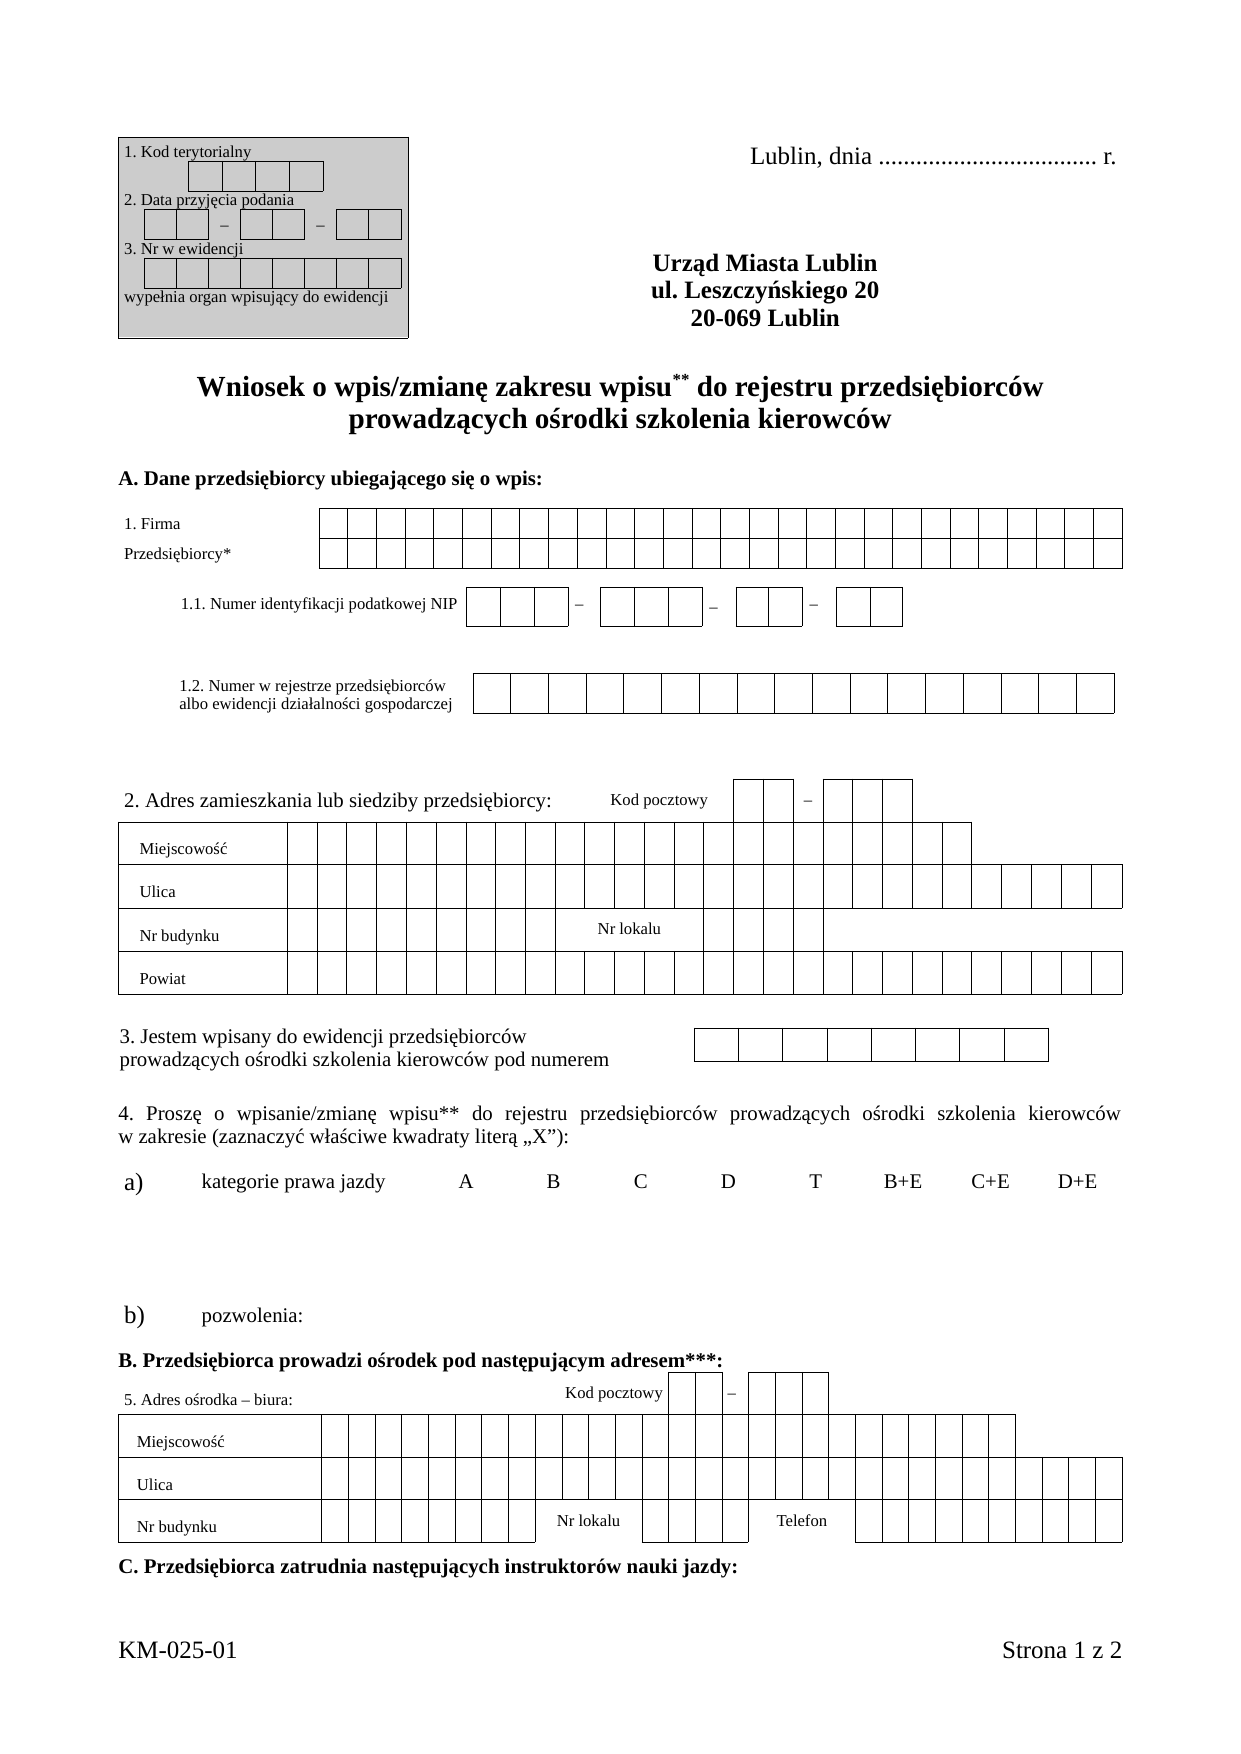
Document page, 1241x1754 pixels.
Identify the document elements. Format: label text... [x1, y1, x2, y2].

table_header [549, 674, 586, 713]
table_cell [936, 1500, 962, 1542]
table_cell [824, 823, 852, 864]
table_cell [764, 909, 793, 951]
table_cell [824, 952, 852, 994]
table_cell [1062, 952, 1091, 994]
table_cell [721, 539, 749, 568]
table_cell [377, 539, 405, 568]
table_header Kod pocztowy [321, 1372, 668, 1414]
table_cell [1016, 1458, 1042, 1499]
table_cell [407, 865, 436, 907]
table_cell [347, 952, 376, 994]
table_cell [349, 1415, 375, 1457]
table_cell [664, 539, 692, 568]
table_header [1039, 674, 1076, 713]
table_cell [437, 952, 466, 994]
table_cell [549, 539, 577, 568]
table_cell [437, 865, 466, 907]
table_header [1077, 674, 1114, 713]
table_cell [883, 865, 912, 907]
table_cell [972, 952, 1001, 994]
table_header [749, 1373, 775, 1414]
text A. Dane przedsiębiorcy ubiegającego się o wpis: [118, 467, 1122, 490]
table_cell [704, 952, 733, 994]
table_cell [556, 952, 584, 994]
table_cell [402, 1500, 428, 1542]
table_header [764, 780, 793, 822]
table_cell  [422, 1215, 509, 1282]
table_header [434, 509, 462, 538]
table_cell [347, 865, 376, 907]
table_header [290, 162, 323, 191]
table_cell [972, 822, 1122, 864]
table_cell [526, 952, 555, 994]
table_header [807, 509, 835, 538]
table_cell [723, 1415, 748, 1457]
table_header  [153, 1148, 196, 1215]
table_cell Telefon [749, 1500, 855, 1542]
table_cell [772, 1282, 859, 1349]
table_header [620, 995, 1122, 1102]
table_cell [377, 909, 406, 951]
table_header A [422, 1148, 509, 1215]
table_cell [776, 1415, 802, 1457]
table_header [587, 674, 623, 713]
table_cell [429, 1458, 455, 1499]
table_header 1. Firma [118, 508, 319, 538]
table_header [964, 674, 1001, 713]
table_cell [824, 909, 1122, 951]
table_cell Przedsiębiorcy* [118, 538, 319, 568]
table_header [337, 259, 368, 288]
table_header B [510, 1148, 597, 1215]
table_cell [456, 1500, 481, 1542]
table_cell [669, 1458, 695, 1499]
table_cell [643, 1500, 668, 1542]
table_header 1. Kod terytorialny 2. Data przyjęcia podania 3. Nr w ewidencji wypełnia organ wpisujący do ewidencji [119, 138, 408, 337]
text 4. Proszę o wpisanie/zmianę wpisu** do rejestru przedsiębiorców prowadzących ośrodki szkolenia kierowców w zakresie (zaznaczyć właściwe kwadraty literą „X”): [118, 1102, 1122, 1148]
table_header [624, 674, 661, 713]
table_header [241, 259, 272, 288]
table_header [664, 509, 692, 538]
table_cell [434, 539, 462, 568]
table_cell [645, 823, 674, 864]
table_cell  [597, 1215, 684, 1282]
table_header [145, 259, 176, 288]
table_cell  [859, 1215, 947, 1282]
table_cell [578, 539, 606, 568]
table_cell Ulica [131, 1458, 321, 1499]
table_cell [913, 823, 942, 864]
table_cell [913, 865, 942, 907]
table_cell [696, 1415, 722, 1457]
table_header [813, 674, 850, 713]
table_header [721, 509, 749, 538]
table_cell [883, 1500, 908, 1542]
table_cell [704, 823, 733, 864]
table_cell [734, 865, 763, 907]
table_cell [456, 1415, 481, 1457]
table_header [535, 588, 568, 626]
table_cell Miejscowość [131, 1415, 321, 1457]
table_cell [909, 1415, 935, 1457]
text C. Przedsiębiorca zatrudnia następujących instruktorów nauki jazdy: [118, 1554, 1122, 1578]
table_cell [1069, 1458, 1095, 1499]
table_cell [347, 909, 376, 951]
table_cell [704, 909, 733, 951]
table_cell [989, 1500, 1015, 1542]
table_cell Nr lokalu [556, 909, 703, 951]
table_header [669, 1373, 695, 1414]
table_header [1037, 509, 1064, 538]
table_cell [936, 1415, 962, 1457]
table_cell [119, 1458, 131, 1499]
table_cell [1008, 539, 1036, 568]
table_cell [322, 1458, 348, 1499]
table_header [916, 1029, 959, 1061]
table_cell Nr budynku [131, 1500, 321, 1542]
table_cell [723, 1500, 748, 1542]
table_header – [305, 209, 336, 239]
table_cell [1032, 952, 1061, 994]
table_cell [696, 1500, 722, 1542]
table_cell [856, 1458, 882, 1499]
table_cell [402, 1458, 428, 1499]
table_header [1008, 509, 1036, 538]
table_header [739, 1029, 782, 1061]
table_cell [951, 539, 978, 568]
table_cell [779, 539, 806, 568]
table_cell [456, 1458, 481, 1499]
table_cell [645, 952, 674, 994]
table_cell [153, 1215, 196, 1282]
table_cell [377, 823, 406, 864]
table_cell [669, 1500, 695, 1542]
table_header [601, 588, 634, 626]
table_header [695, 1029, 738, 1061]
table_header a) [118, 1148, 153, 1215]
table_cell [429, 1500, 455, 1542]
table_header [520, 509, 548, 538]
table_cell [803, 1415, 828, 1457]
table_header [369, 210, 401, 239]
table_cell [963, 1415, 988, 1457]
table_cell [376, 1458, 401, 1499]
table_cell  [153, 1282, 196, 1349]
table_cell [1043, 1500, 1068, 1542]
table_cell [947, 1282, 1034, 1349]
table_cell Nr budynku [134, 909, 287, 951]
table_cell [1092, 952, 1122, 994]
table_cell [118, 1215, 153, 1282]
table_cell [509, 1415, 535, 1457]
table_header [783, 1029, 827, 1061]
table_cell [979, 539, 1007, 568]
table_header Kod pocztowy [585, 779, 733, 822]
table_header [320, 509, 347, 538]
table_cell [963, 1458, 988, 1499]
table_header [837, 588, 870, 626]
table_cell [288, 909, 317, 951]
table_cell [749, 1458, 775, 1499]
table_header [177, 210, 208, 239]
table_cell [643, 1458, 668, 1499]
table_header [578, 509, 606, 538]
table_header C+E [947, 1148, 1034, 1215]
table_cell [467, 909, 495, 951]
table_cell [119, 952, 133, 994]
table_cell [1016, 1500, 1042, 1542]
table_cell [615, 823, 644, 864]
table_header [803, 1373, 828, 1414]
table_header [273, 210, 304, 239]
table_cell [675, 952, 703, 994]
table_cell pozwolenia: [196, 1282, 422, 1349]
table_header [177, 259, 208, 288]
table_cell [406, 539, 433, 568]
table_cell [883, 1458, 908, 1499]
table_cell [1016, 1414, 1122, 1457]
table_cell [856, 1500, 882, 1542]
table_cell [749, 1415, 775, 1457]
table_cell [1002, 865, 1031, 907]
table_cell [607, 539, 634, 568]
table_header [871, 588, 902, 626]
table_cell [349, 1500, 375, 1542]
table_header [960, 1029, 1004, 1061]
table_header [348, 509, 376, 538]
table_cell [349, 1458, 375, 1499]
table_cell [764, 952, 793, 994]
table_cell [496, 865, 525, 907]
table_header [853, 780, 882, 822]
table_cell [922, 539, 950, 568]
table_cell [913, 952, 942, 994]
table_header [223, 162, 255, 191]
table_cell [645, 865, 674, 907]
table_cell [322, 1415, 348, 1457]
table_cell [989, 1458, 1015, 1499]
table_header [888, 674, 925, 713]
table_header [1065, 509, 1093, 538]
table_cell [723, 1458, 748, 1499]
table_header 1.1. Numer identyfikacji podatkowej NIP [173, 587, 466, 626]
table_cell Nr lokalu [536, 1500, 642, 1542]
table_header [662, 674, 699, 713]
table_cell [794, 823, 823, 864]
table_header [776, 1373, 802, 1414]
table_header [607, 509, 634, 538]
table_header [696, 1373, 722, 1414]
table_cell [482, 1458, 508, 1499]
table_cell [119, 909, 133, 951]
table_cell [288, 865, 317, 907]
table_header [377, 509, 405, 538]
table_cell [119, 865, 133, 907]
table_header B+E [859, 1148, 947, 1215]
table_cell [563, 1415, 588, 1457]
table_header [189, 162, 222, 191]
table_cell [526, 909, 555, 951]
table_cell [563, 1458, 588, 1499]
table_header – [803, 587, 836, 626]
table_cell [377, 865, 406, 907]
table_cell [318, 865, 346, 907]
table_header [872, 1029, 915, 1061]
table_cell [585, 823, 614, 864]
table_cell [883, 823, 912, 864]
table_cell [615, 865, 644, 907]
table_header [779, 509, 806, 538]
table_cell [1092, 865, 1122, 907]
table_header – [569, 587, 600, 626]
table_header Lublin, dnia ................................... r. Urząd Miasta Lublin ul. Leszczyńskiego 20 20-069 Lublin [409, 137, 1122, 337]
table_cell [696, 1458, 722, 1499]
table_cell [853, 865, 882, 907]
table_cell [909, 1500, 935, 1542]
table_cell [536, 1458, 562, 1499]
table_header 2. Adres zamieszkania lub siedziby przedsiębiorcy: [118, 779, 584, 822]
table_cell [482, 1415, 508, 1457]
table_header [549, 509, 577, 538]
table_header [824, 780, 852, 822]
table_cell Miejscowość [134, 823, 287, 864]
table_header [463, 509, 491, 538]
table_cell [829, 1415, 855, 1457]
table_cell [589, 1458, 615, 1499]
table_cell [883, 1415, 908, 1457]
table_header [979, 509, 1007, 538]
table_cell [467, 865, 495, 907]
table_cell [496, 952, 525, 994]
table_cell [856, 1415, 882, 1457]
table_cell [437, 823, 466, 864]
table_cell [510, 1282, 597, 1349]
table_cell [750, 539, 778, 568]
table_cell [909, 1458, 935, 1499]
table_cell Ulica [134, 865, 287, 907]
table_cell [853, 823, 882, 864]
table_header [738, 674, 774, 713]
table_cell [635, 539, 663, 568]
table_cell [883, 952, 912, 994]
table_header [305, 259, 336, 288]
table_cell [556, 823, 584, 864]
table_cell [347, 823, 376, 864]
table_cell [196, 1215, 422, 1282]
table_cell [643, 1415, 668, 1457]
table_header [1002, 674, 1038, 713]
table_cell [467, 823, 495, 864]
table_cell [320, 539, 347, 568]
table_cell [943, 823, 971, 864]
table_header C [597, 1148, 684, 1215]
table_cell [776, 1458, 802, 1499]
table_cell [803, 1458, 828, 1499]
table_cell [322, 1500, 348, 1542]
table_cell [467, 952, 495, 994]
table_cell [429, 1415, 455, 1457]
table_cell [734, 952, 763, 994]
table_cell [318, 909, 346, 951]
table_cell [407, 909, 436, 951]
table_header – [794, 779, 823, 822]
table_header [836, 509, 864, 538]
table_cell [509, 1458, 535, 1499]
table_header [465, 626, 1121, 751]
table_cell [348, 539, 376, 568]
table_header [467, 588, 500, 626]
table_header [273, 259, 304, 288]
table_cell  [684, 1215, 772, 1282]
table_cell [520, 539, 548, 568]
table_cell [376, 1415, 401, 1457]
table_cell [463, 539, 491, 568]
table_header – [723, 1372, 748, 1414]
table_cell b) [118, 1282, 153, 1349]
table_cell [989, 1415, 1015, 1457]
table_cell [794, 865, 823, 907]
table_cell [509, 1500, 535, 1542]
table_cell  [1034, 1215, 1121, 1282]
table_cell [1096, 1458, 1122, 1499]
table_cell [824, 865, 852, 907]
table_header [669, 588, 702, 626]
table_header T [772, 1148, 859, 1215]
table_cell [853, 952, 882, 994]
table_header [829, 1372, 1122, 1414]
table_cell [1043, 1458, 1068, 1499]
table_cell [794, 952, 823, 994]
table_cell [972, 865, 1001, 907]
table_header [145, 210, 176, 239]
table_header [693, 509, 720, 538]
table_cell [1002, 952, 1031, 994]
table_header 1.2. Numer w rejestrze przedsiębiorców albo ewidencji działalności gospodarczej [172, 626, 465, 751]
table_cell [597, 1282, 684, 1349]
table_header [406, 509, 433, 538]
text B. Przedsiębiorca prowadzi ośrodek pod następującym adresem***: [118, 1349, 1122, 1372]
table_header [1094, 509, 1122, 538]
table_header [635, 509, 663, 538]
table_header 3. Jestem wpisany do ewidencji przedsiębiorców prowadzących ośrodki szkolenia kierowców pod numerem [118, 995, 620, 1102]
table_cell [536, 1415, 562, 1457]
table_cell [963, 1500, 988, 1542]
table_header [511, 674, 548, 713]
table_cell [589, 1415, 615, 1457]
table_cell [585, 952, 614, 994]
table_cell [669, 1415, 695, 1457]
table_cell [794, 909, 823, 951]
table_header 5. Adres ośrodka – biura: [118, 1372, 321, 1414]
table_cell [119, 823, 133, 864]
table_cell [496, 909, 525, 951]
table_cell [1062, 865, 1091, 907]
table_cell [616, 1458, 642, 1499]
table_header [922, 509, 950, 538]
table_cell [829, 1458, 855, 1499]
table_cell [376, 1500, 401, 1542]
table_header [926, 674, 963, 713]
table_cell [119, 1415, 131, 1457]
table_header [775, 674, 812, 713]
table_cell  [947, 1215, 1034, 1282]
table_cell [318, 952, 346, 994]
table_header [492, 509, 519, 538]
table_header [635, 588, 668, 626]
table_cell [526, 823, 555, 864]
text Wniosek o wpis/zmianę zakresu wpisu** do rejestru przedsiębiorców prowadzących ośrodki szkolenia kierowców [118, 370, 1122, 434]
table_cell [119, 1500, 131, 1542]
table_cell [1094, 539, 1122, 568]
table_header [209, 259, 240, 288]
table_cell [859, 1282, 947, 1349]
table_cell [526, 865, 555, 907]
table_cell [734, 823, 763, 864]
table_cell [288, 823, 317, 864]
table_cell  [772, 1215, 859, 1282]
table_cell [407, 823, 436, 864]
table_cell [893, 539, 921, 568]
table_cell [675, 865, 703, 907]
table_header [750, 509, 778, 538]
table_header [883, 780, 912, 822]
table_header [865, 509, 892, 538]
table_cell [943, 865, 971, 907]
table_cell [764, 865, 793, 907]
table_cell  [510, 1215, 597, 1282]
table_header – [703, 587, 736, 626]
table_cell [943, 952, 971, 994]
table_header [734, 780, 763, 822]
table_header [256, 162, 289, 191]
table_cell [288, 952, 317, 994]
table_cell [1032, 865, 1061, 907]
table_cell [936, 1458, 962, 1499]
table_header [369, 259, 401, 288]
table_cell [836, 539, 864, 568]
table_header [241, 210, 272, 239]
table_cell [616, 1415, 642, 1457]
table_cell [1096, 1500, 1122, 1542]
table_header – [209, 209, 240, 239]
table_cell [437, 909, 466, 951]
table_header [337, 210, 368, 239]
table_cell [407, 952, 436, 994]
table_cell [377, 952, 406, 994]
table_header D [684, 1148, 772, 1215]
table_header [769, 588, 802, 626]
table_cell [1069, 1500, 1095, 1542]
table_cell [422, 1282, 509, 1349]
table_cell [693, 539, 720, 568]
table_header [474, 674, 510, 713]
table_cell [492, 539, 519, 568]
table_cell [807, 539, 835, 568]
table_cell [585, 865, 614, 907]
table_cell [684, 1282, 772, 1349]
table_cell [496, 823, 525, 864]
table_cell [482, 1500, 508, 1542]
table_cell [704, 865, 733, 907]
table_cell [675, 823, 703, 864]
table_header kategorie prawa jazdy [196, 1148, 422, 1215]
table_header [501, 588, 534, 626]
table_cell [318, 823, 346, 864]
table_header [851, 674, 887, 713]
table_cell [1037, 539, 1064, 568]
table_header [1005, 1029, 1048, 1061]
table_cell [615, 952, 644, 994]
table_cell [734, 909, 763, 951]
table_header [737, 588, 768, 626]
table_header [951, 509, 978, 538]
table_header [893, 509, 921, 538]
table_cell [556, 865, 584, 907]
table_header D+E [1034, 1148, 1121, 1215]
table_cell [764, 823, 793, 864]
table_cell [865, 539, 892, 568]
table_cell Powiat [134, 952, 287, 994]
table_header [828, 1029, 871, 1061]
table_header [700, 674, 737, 713]
table_cell [1034, 1282, 1121, 1349]
table_cell [402, 1415, 428, 1457]
table_cell [1065, 539, 1093, 568]
table_header [913, 779, 1122, 822]
